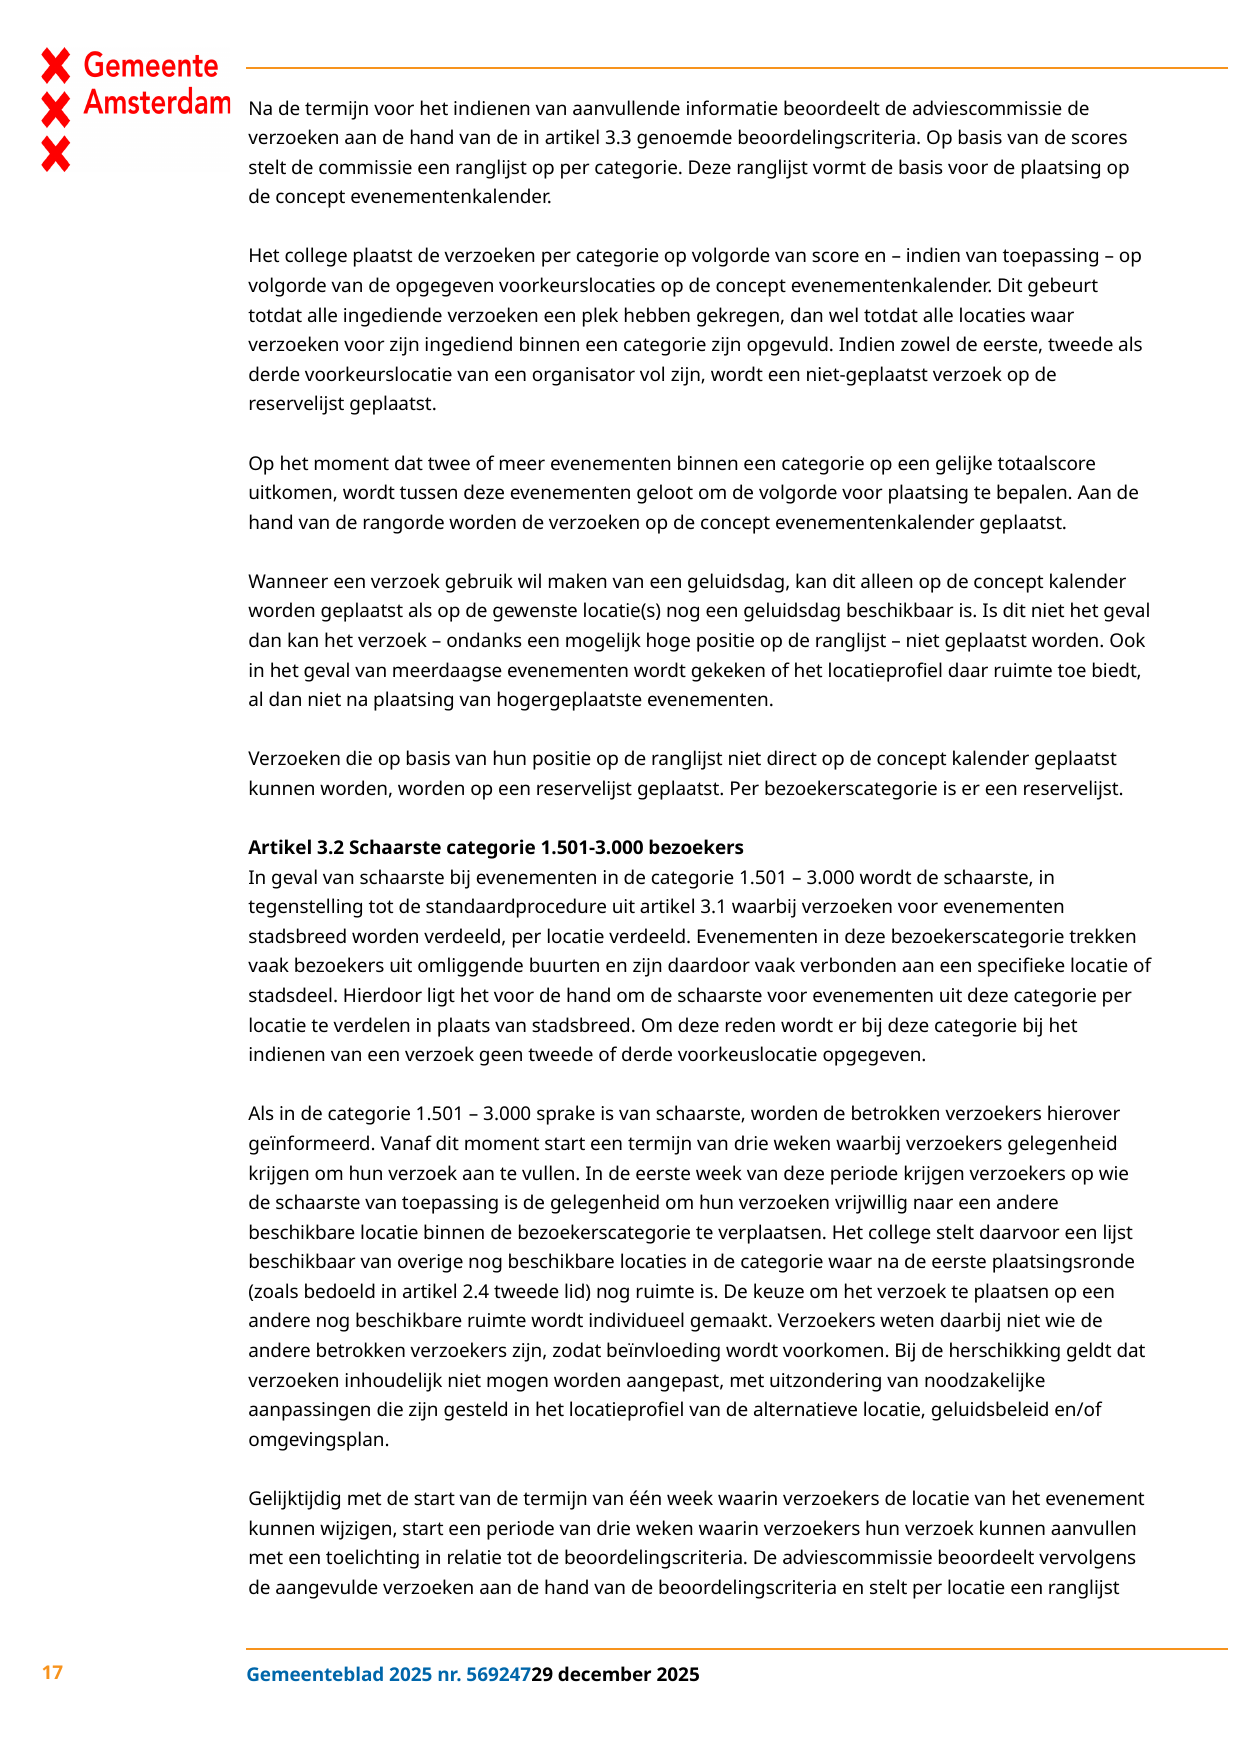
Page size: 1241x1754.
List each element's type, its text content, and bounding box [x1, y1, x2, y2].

text Verzoeken die op basis van hun positie op de ranglijst niet direct op de concept kalender geplaatst kunnen worden, worden op een reservelijst geplaatst. Per bezoekerscategorie is er een reservelijst. [248, 746, 1152, 801]
text Wanneer een verzoek gebruik wil maken van een geluidsdag, kan dit alleen op de concept kalender worden geplaatst als op de gewenste locatie(s) nog een geluidsdag beschikbaar is. Is dit niet het geval dan kan het verzoek – ondanks een mogelijk hoge positie op de ranglijst – niet geplaatst worden. Ook in het geval van meerdaagse evenementen wordt gekeken of het locatieprofiel daar ruimte toe biedt, al dan niet na plaatsing van hogergeplaatste evenementen. [248, 568, 1152, 712]
text In geval van schaarste bij evenementen in de categorie 1.501 – 3.000 wordt de schaarste, in tegenstelling tot de standaardprocedure uit artikel 3.1 waarbij verzoeken voor evenementen stadsbreed worden verdeeld, per locatie verdeeld. Evenementen in deze bezoekerscategorie trekken vaak bezoekers uit omliggende buurten en zijn daardoor vaak verbonden aan een specifieke locatie of stadsdeel. Hierdoor ligt het voor de hand om de schaarste voor evenementen uit deze categorie per locatie te verdelen in plaats van stadsbreed. Om deze reden wordt er bij deze categorie bij het indienen van een verzoek geen tweede of derde voorkeuslocatie opgegeven. [248, 864, 1152, 1067]
text Als in de categorie 1.501 – 3.000 sprake is van schaarste, worden de betrokken verzoekers hierover geïnformeerd. Vanaf dit moment start een termijn van drie weken waarbij verzoekers gelegenheid krijgen om hun verzoek aan te vullen. In de eerste week van deze periode krijgen verzoekers op wie de schaarste van toepassing is de gelegenheid om hun verzoeken vrijwillig naar een andere beschikbare locatie binnen de bezoekerscategorie te verplaatsen. Het college stelt daarvoor een lijst beschikbaar van overige nog beschikbare locaties in de categorie waar na de eerste plaatsingsronde (zoals bedoeld in artikel 2.4 tweede lid) nog ruimte is. De keuze om het verzoek te plaatsen op een andere nog beschikbare ruimte wordt individueel gemaakt. Verzoekers weten daarbij niet wie de andere betrokken verzoekers zijn, zodat beïnvloeding wordt voorkomen. Bij de herschikking geldt dat verzoeken inhoudelijk niet mogen worden aangepast, met uitzondering van noodzakelijke aanpassingen die zijn gesteld in het locatieprofiel van de alternatieve locatie, geluidsbeleid en/of omgevingsplan. [248, 1101, 1152, 1452]
text Op het moment dat twee of meer evenementen binnen een categorie op een gelijke totaalscore uitkomen, wordt tussen deze evenementen geloot om de volgorde voor plaatsing te bepalen. Aan de hand van de rangorde worden de verzoeken op de concept evenementenkalender geplaatst. [248, 450, 1152, 535]
text Gelijktijdig met de start van de termijn van één week waarin verzoekers de locatie van het evenement kunnen wijzigen, start een periode van drie weken waarin verzoekers hun verzoek kunnen aanvullen met een toelichting in relatie tot de beoordelingscriteria. De adviescommissie beoordeelt vervolgens de aangevulde verzoeken aan de hand van de beoordelingscriteria en stelt per locatie een ranglijst [248, 1485, 1152, 1600]
text Na de termijn voor het indienen van aanvullende informatie beoordeelt de adviescommissie de verzoeken aan de hand van de in artikel 3.3 genoemde beoordelingscriteria. Op basis van de scores stelt de commissie een ranglijst op per categorie. Deze ranglijst vormt de basis voor de plaatsing op de concept evenementenkalender. [248, 95, 1152, 209]
text Het college plaatst de verzoeken per categorie op volgorde van score en – indien van toepassing – op volgorde van de opgegeven voorkeurslocaties op de concept evenementenkalender. Dit gebeurt totdat alle ingediende verzoeken een plek hebben gekregen, dan wel totdat alle locaties waar verzoeken voor zijn ingediend binnen een categorie zijn opgevuld. Indien zowel de eerste, tweede als derde voorkeurslocatie van een organisator vol zijn, wordt een niet-geplaatst verzoek op de reservelijst geplaatst. [248, 243, 1152, 416]
text Artikel 3.2 Schaarste categorie 1.501-3.000 bezoekers [248, 834, 1152, 860]
picture [41, 47, 231, 172]
